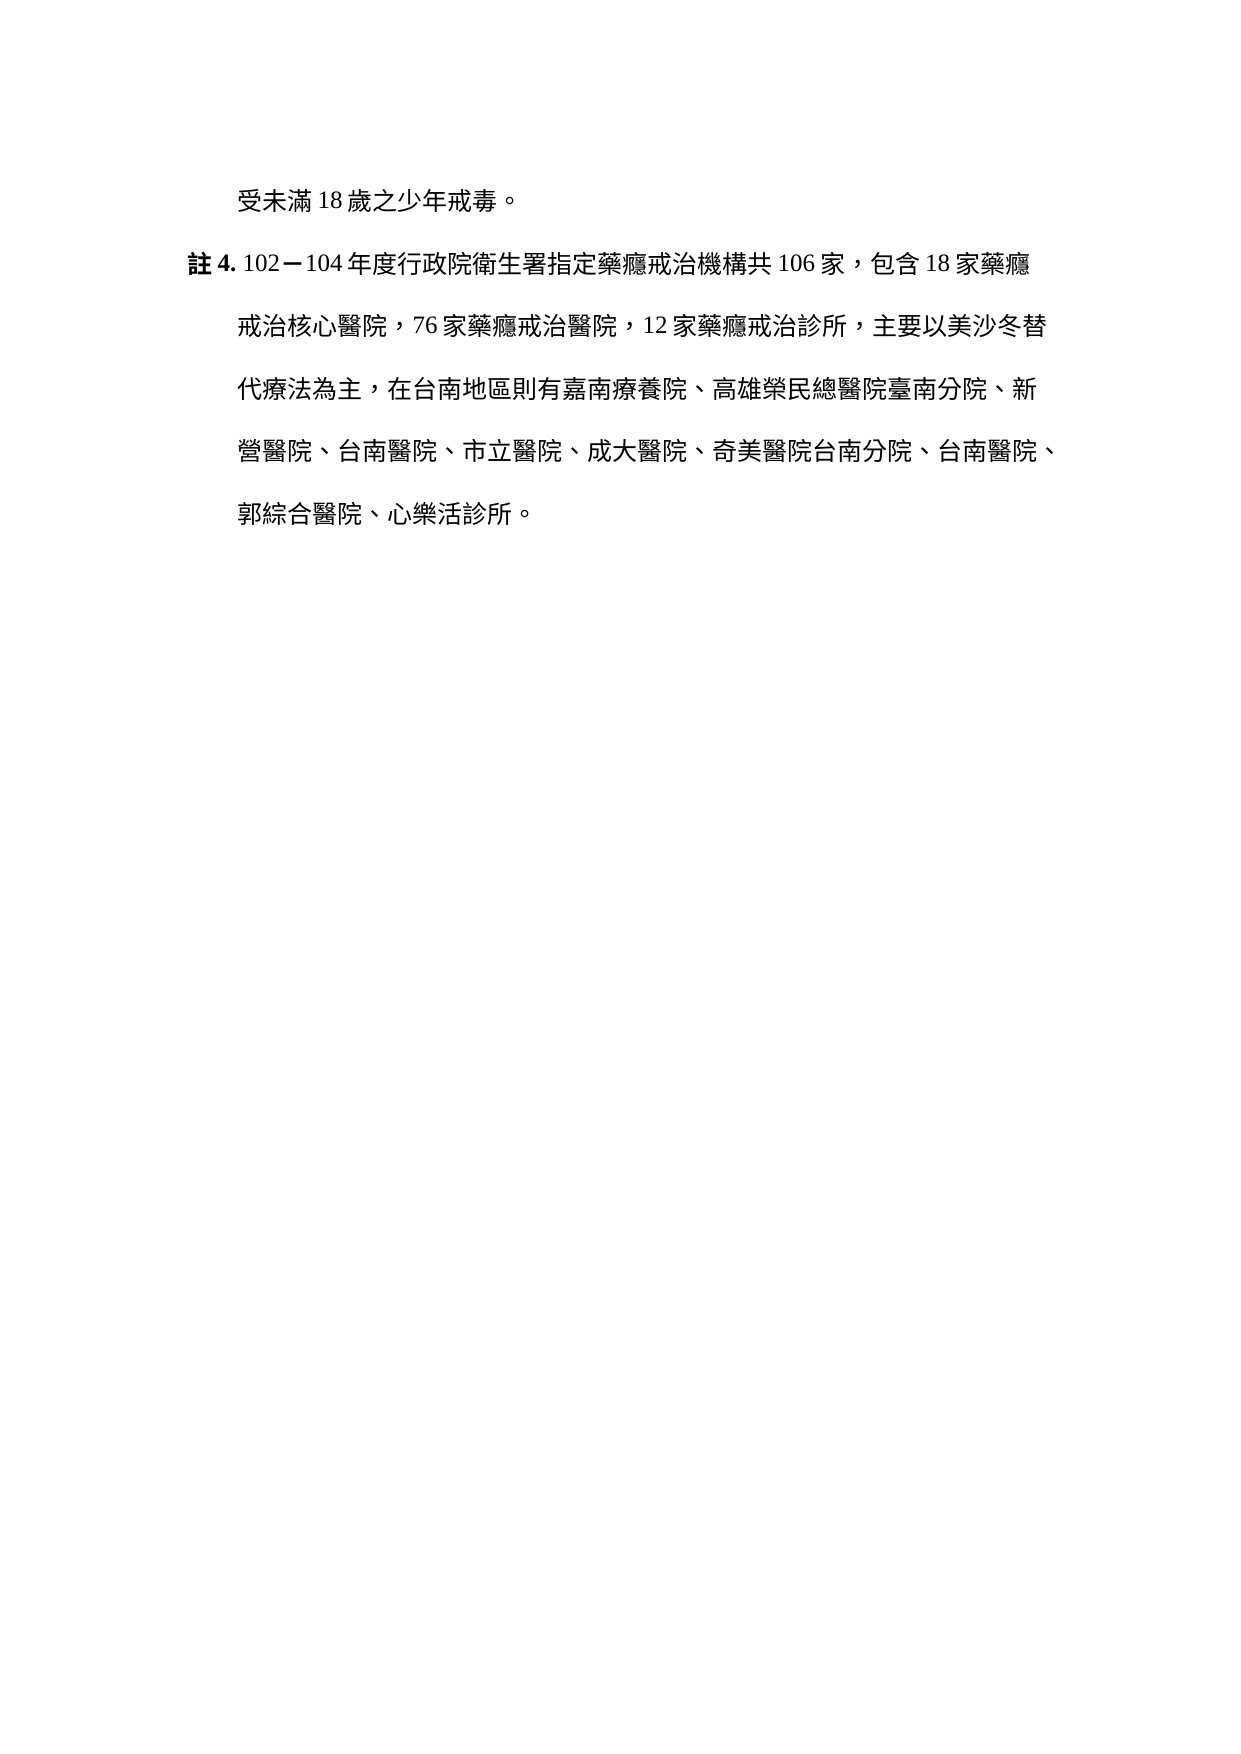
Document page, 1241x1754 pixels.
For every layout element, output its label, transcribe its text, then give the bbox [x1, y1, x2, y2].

text 受未滿18歲之少年戒毒。 [187, 158, 1053, 221]
text 註4. 102－104年度行政院衛生署指定藥癮戒治機構共106家，包含18家藥癮戒治核心醫院，76家藥癮戒治醫院，12家藥癮戒治診所，主要以美沙冬替代療法為主，在台南地區則有嘉南療養院、高雄榮民總醫院臺南分院、新營醫院、台南醫院、市立醫院、成大醫院、奇美醫院台南分院、台南醫院、郭綜合醫院、心樂活診所。 [187, 221, 1053, 533]
